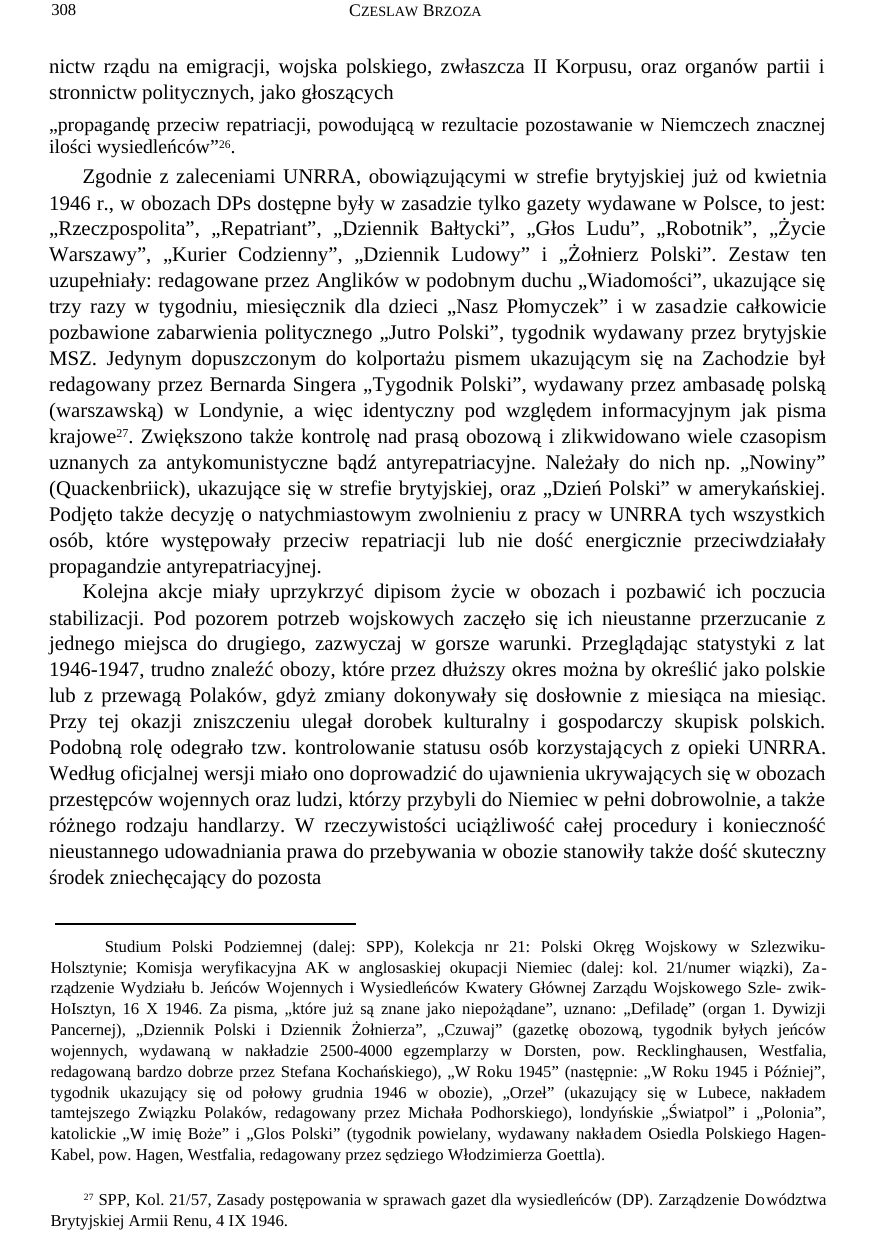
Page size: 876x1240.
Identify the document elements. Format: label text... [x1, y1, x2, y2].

text 27 SPP, Kol. 21/57, Zasady postępowania w sprawach gazet dla wysiedleńców (DP). Zarządzenie Do­wództwa Brytyjskiej Armii Renu, 4 IX 1946. [50, 1189, 826, 1230]
text Zgodnie z zaleceniami UNRRA, obowiązującymi w strefie brytyjskiej już od kwiet­nia 1946 r., w obozach DPs dostępne były w zasadzie tylko gazety wydawane w Polsce, to jest: „Rzeczpospolita”, „Repatriant”, „Dziennik Bałtycki”, „Głos Ludu”, „Robotnik”, „Życie Warszawy”, „Kurier Codzienny”, „Dziennik Ludowy” i „Żołnierz Polski”. Ze­staw ten uzupełniały: redagowane przez Anglików w podobnym duchu „Wiadomości”, ukazujące się trzy razy w tygodniu, miesięcznik dla dzieci „Nasz Płomyczek” i w zasa­dzie całkowicie pozbawione zabarwienia politycznego „Jutro Polski”, tygodnik wydawa­ny przez brytyjskie MSZ. Jedynym dopuszczonym do kolportażu pismem ukazującym się na Zachodzie był redagowany przez Bernarda Singera „Tygodnik Polski”, wydawany przez ambasadę polską (warszawską) w Londynie, a więc identyczny pod względem in­formacyjnym jak pisma krajowe27. Zwiększono także kontrolę nad prasą obozową i zli­kwidowano wiele czasopism uznanych za antykomunistyczne bądź antyrepatriacyjne. Należały do nich np. „Nowiny” (Quackenbriick), ukazujące się w strefie brytyjskiej, oraz „Dzień Polski” w amerykańskiej. Podjęto także decyzję o natychmiastowym zwolnieniu z pracy w UNRRA tych wszystkich osób, które występowały przeciw repatriacji lub nie dość energicznie przeciwdziałały propagandzie antyrepatriacyjnej. [49, 164, 826, 578]
text Kolejna akcje miały uprzykrzyć dipisom życie w obozach i pozbawić ich poczucia stabilizacji. Pod pozorem potrzeb wojskowych zaczęło się ich nieustanne przerzucanie z jednego miejsca do drugiego, zazwyczaj w gorsze warunki. Przeglądając statystyki z lat 1946-1947, trudno znaleźć obozy, które przez dłuższy okres można by określić jako polskie lub z przewagą Polaków, gdyż zmiany dokonywały się dosłownie z mie­siąca na miesiąc. Przy tej okazji zniszczeniu ulegał dorobek kulturalny i gospodarczy skupisk polskich. Podobną rolę odegrało tzw. kontrolowanie statusu osób korzystają­cych z opieki UNRRA. Według oficjalnej wersji miało ono doprowadzić do ujawnienia ukrywających się w obozach przestępców wojennych oraz ludzi, którzy przybyli do Niemiec w pełni dobrowolnie, a także różnego rodzaju handlarzy. W rzeczywistości uciążliwość całej procedury i konieczność nieustannego udowadniania prawa do prze­bywania w obozie stanowiły także dość skuteczny środek zniechęcający do pozosta­ [49, 579, 826, 889]
text Studium Polski Podziemnej (dalej: SPP), Kolekcja nr 21: Polski Okręg Wojskowy w Szlezwiku- Holsztynie; Komisja weryfikacyjna AK w anglosaskiej okupacji Niemiec (dalej: kol. 21/numer wiązki), Za­rządzenie Wydziału b. Jeńców Wojennych i Wysiedleńców Kwatery Głównej Zarządu Wojskowego Szle- zwik-HoIsztyn, 16 X 1946. Za pisma, „które już są znane jako niepożądane”, uznano: „Defiladę” (organ 1. Dywizji Pancernej), „Dziennik Polski i Dziennik Żołnierza”, „Czuwaj” (gazetkę obozową, tygodnik byłych jeńców wojennych, wydawaną w nakładzie 2500-4000 egzemplarzy w Dorsten, pow. Recklinghausen, Westfalia, redagowaną bardzo dobrze przez Stefana Kochańskiego), „W Roku 1945” (następnie: „W Roku 1945 i Później”, tygodnik ukazujący się od połowy grudnia 1946 w obozie), „Orzeł” (ukazujący się w Lubece, nakładem tamtejszego Związku Polaków, redagowany przez Michała Podhorskiego), londyńskie „Światpol” i „Polonia”, katolickie „W imię Boże” i „Glos Polski” (tygodnik powielany, wydawany nakła­dem Osiedla Polskiego Hagen-Kabel, pow. Hagen, Westfalia, redagowany przez sędziego Włodzimierza Goettla). [50, 937, 826, 1164]
text Czeslaw Brzoza [349, 0, 489, 20]
text „propagandę przeciw repatriacji, powodującą w rezultacie pozostawanie w Niemczech znacznej ilości wysiedleńców”26. [49, 113, 826, 158]
text nictw rządu na emigracji, wojska polskiego, zwłaszcza II Korpusu, oraz organów partii i stronnictw politycznych, jako głoszących [49, 54, 826, 104]
text 308 [51, 0, 83, 19]
